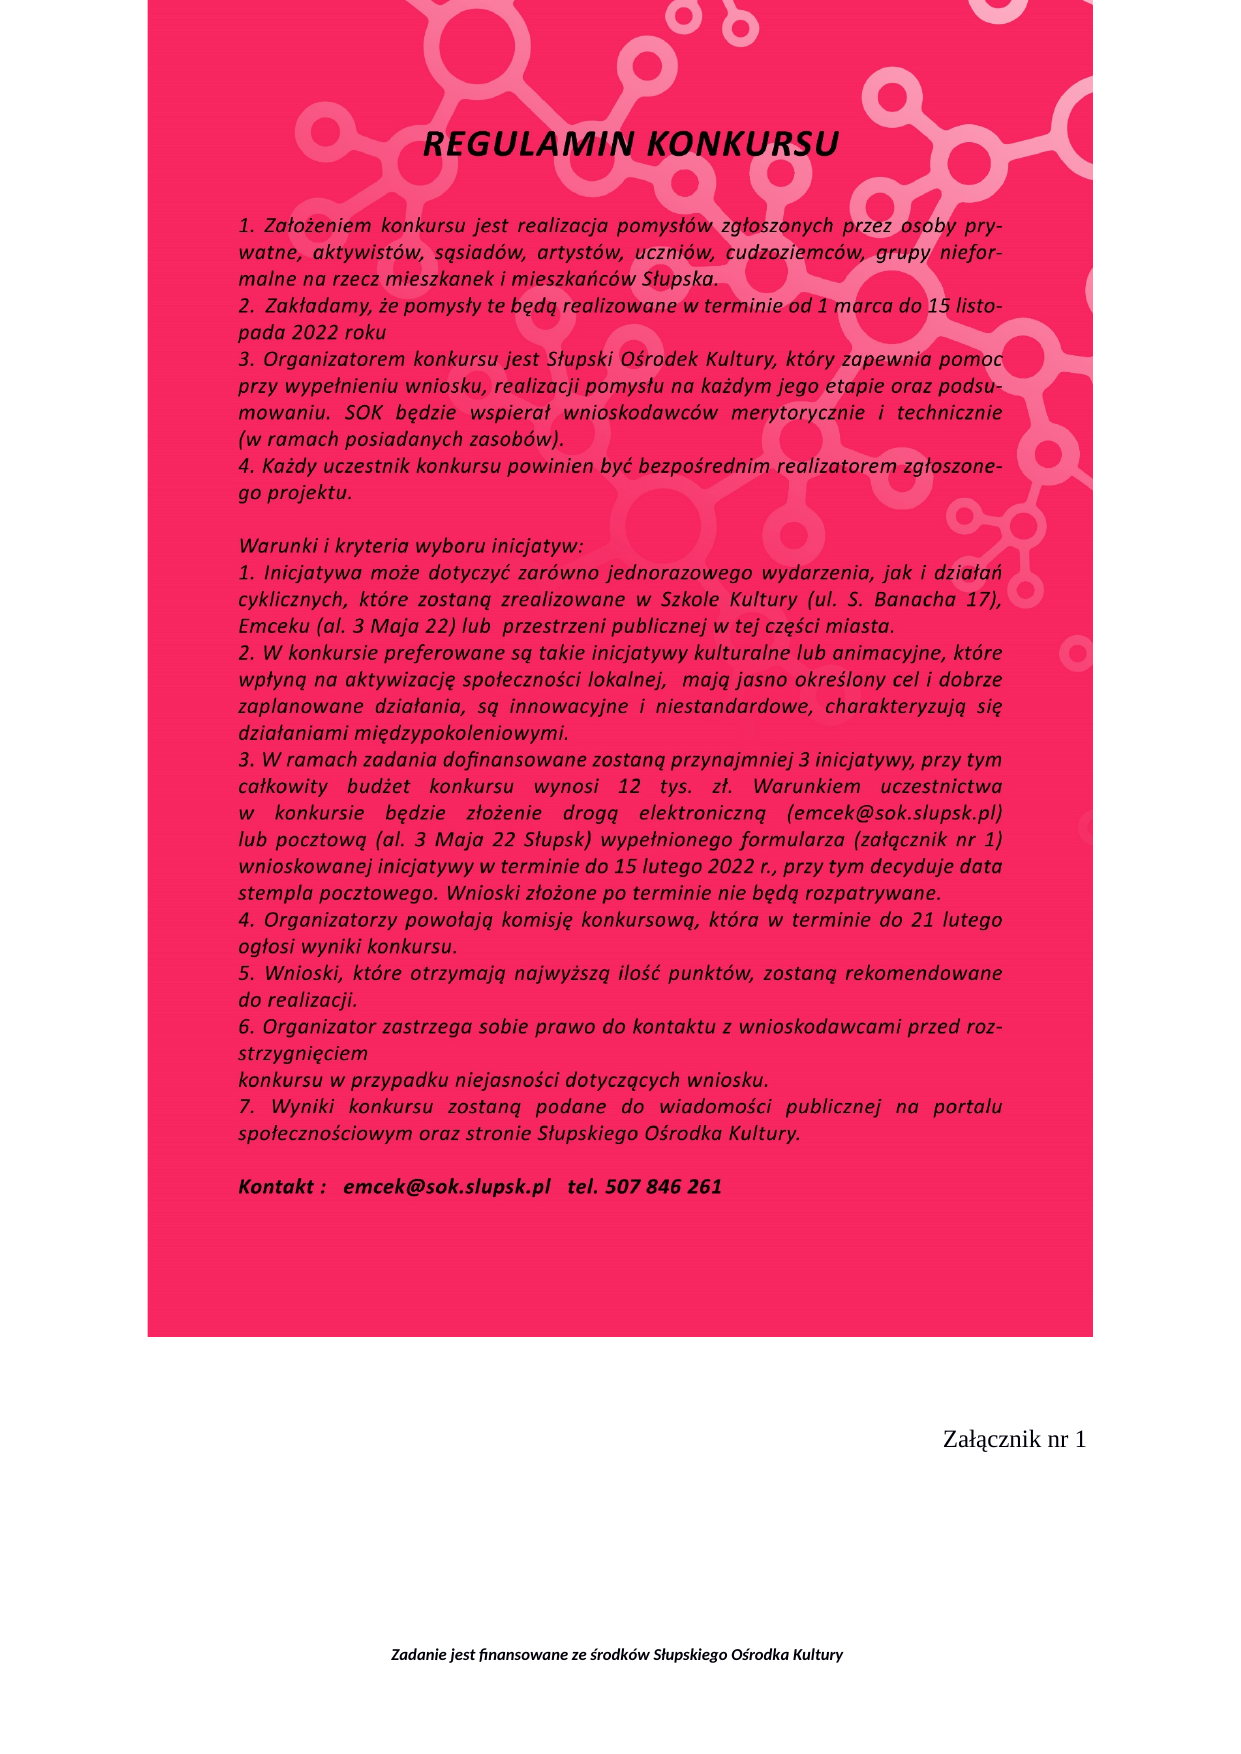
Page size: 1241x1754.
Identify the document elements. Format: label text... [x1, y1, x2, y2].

text Załącznik nr 1 [148, 1423, 1093, 1454]
picture [147, 0, 1093, 1337]
